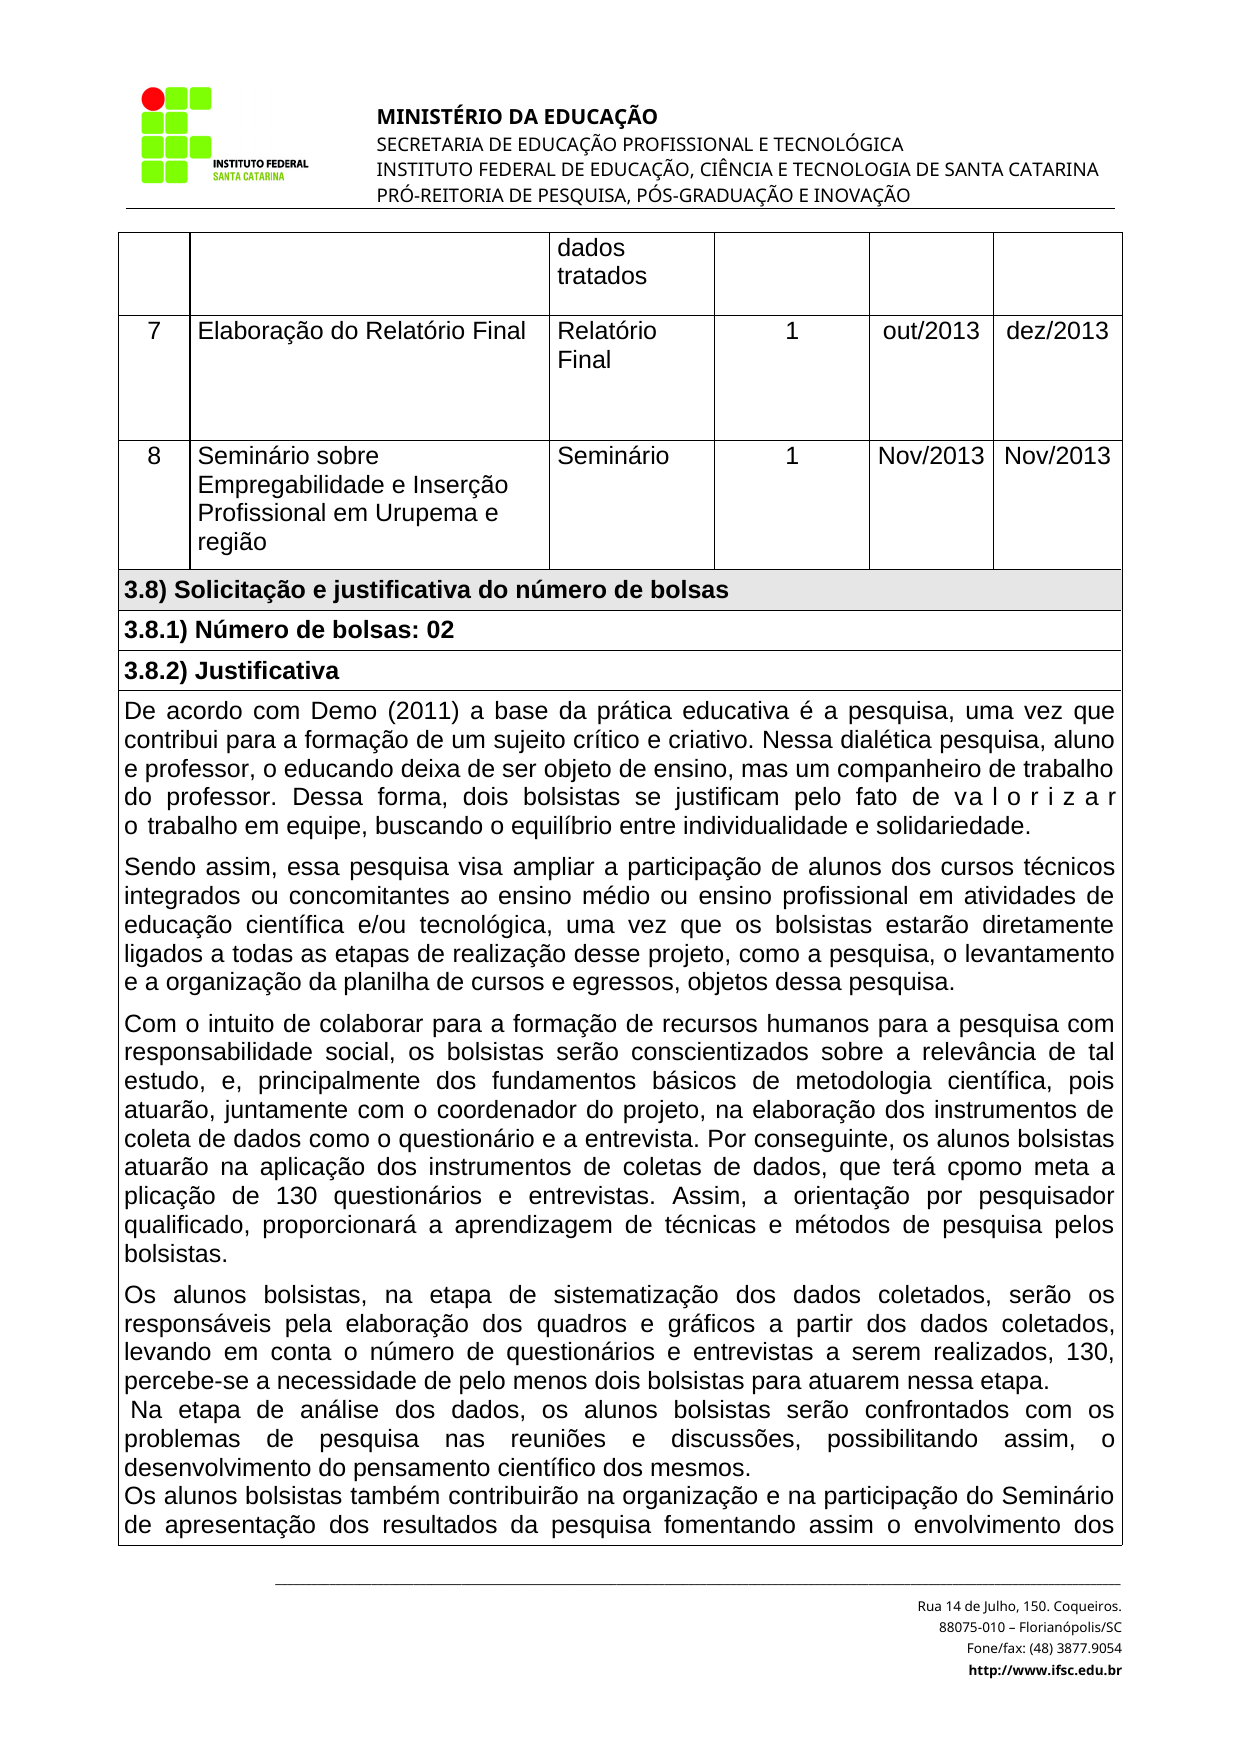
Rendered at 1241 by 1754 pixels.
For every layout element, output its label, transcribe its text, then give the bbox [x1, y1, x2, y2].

table_cell Elaboração do Relatório Final [191, 316, 549, 440]
table_cell Nov/2013 [870, 441, 993, 568]
table_cell 1 [715, 316, 869, 440]
table_cell 1 [715, 441, 869, 568]
table_cell 7 [119, 316, 189, 440]
table_cell Seminário sobre Empregabilidade e Inserção Profissional em Urupema e região [191, 441, 549, 568]
picture [134, 82, 317, 186]
table_cell 3.8) Solicitação e justificativa do número de bolsas [119, 569, 1122, 610]
table_cell [119, 233, 189, 315]
table_cell [715, 233, 869, 315]
table_cell dez/2013 [994, 316, 1122, 440]
table_cell out/2013 [870, 316, 993, 440]
table_cell [994, 233, 1122, 315]
table_cell 8 [119, 441, 189, 568]
table_cell dados tratados [550, 233, 714, 315]
table_cell 3.8.1) Número de bolsas: 02 [119, 610, 1122, 650]
table_cell Seminário [550, 441, 714, 568]
table_cell Nov/2013 [994, 441, 1122, 568]
table_cell [191, 233, 549, 315]
table_cell Relatório Final [550, 316, 714, 440]
table_cell 3.8.2) Justificativa [119, 650, 1122, 690]
table_cell [870, 233, 993, 315]
table_cell De acordo com Demo (2011) a base da prática educativa é a pesquisa, uma vez que contribui para a formação de um sujeito crítico e criativo. Nessa dialética pesquisa, aluno e professor, o educando deixa de ser objeto de ensino, mas um companheiro de trabalho do professor. Dessa forma, dois bolsistas se justificam pelo fato de valorizar otrabalho em equipe, buscando o equilíbrio entre individualidade e solidariedade. Sendo assim, essa pesquisa visa ampliar a participação de alunos dos cursos técnicos integrados ou concomitantes ao ensino médio ou ensino profissional em atividades de educação científica e/ou tecnológica, uma vez que os bolsistas estarão diretamente ligados a todas as etapas de realização desse projeto, como a pesquisa, o levantamento e a organização da planilha de cursos e egressos, objetos dessa pesquisa. Com o intuito de colaborar para a formação de recursos humanos para a pesquisa com responsabilidade social, os bolsistas serão conscientizados sobre a relevância de tal estudo, e, principalmente dos fundamentos básicos de metodologia científica, pois atuarão, juntamente com o coordenador do projeto, na elaboração dos instrumentos de coleta de dados como o questionário e a entrevista. Por conseguinte, os alunos bolsistas atuarão na aplicação dos instrumentos de coletas de dados, que terá cpomo meta a plicação de 130 questionários e entrevistas. Assim, a orientação por pesquisador qualificado, proporcionará a aprendizagem de técnicas e métodos de pesquisa pelos bolsistas. Os alunos bolsistas, na etapa de sistematização dos dados coletados, serão os responsáveis pela elaboração dos quadros e gráficos a partir dos dados coletados, levando em conta o número de questionários e entrevistas a serem realizados, 130, percebe-se a necessidade de pelo menos dois bolsistas para atuarem nessa etapa. Na etapa de análise dos dados, os alunos bolsistas serão confrontados com os problemas de pesquisa nas reuniões e discussões, possibilitando assim, o desenvolvimento do pensamento científico dos mesmos. Os alunos bolsistas também contribuirão na organização e na participação do Seminário de apresentação dos resultados da pesquisa fomentando assim o envolvimento dos [119, 690, 1122, 1544]
